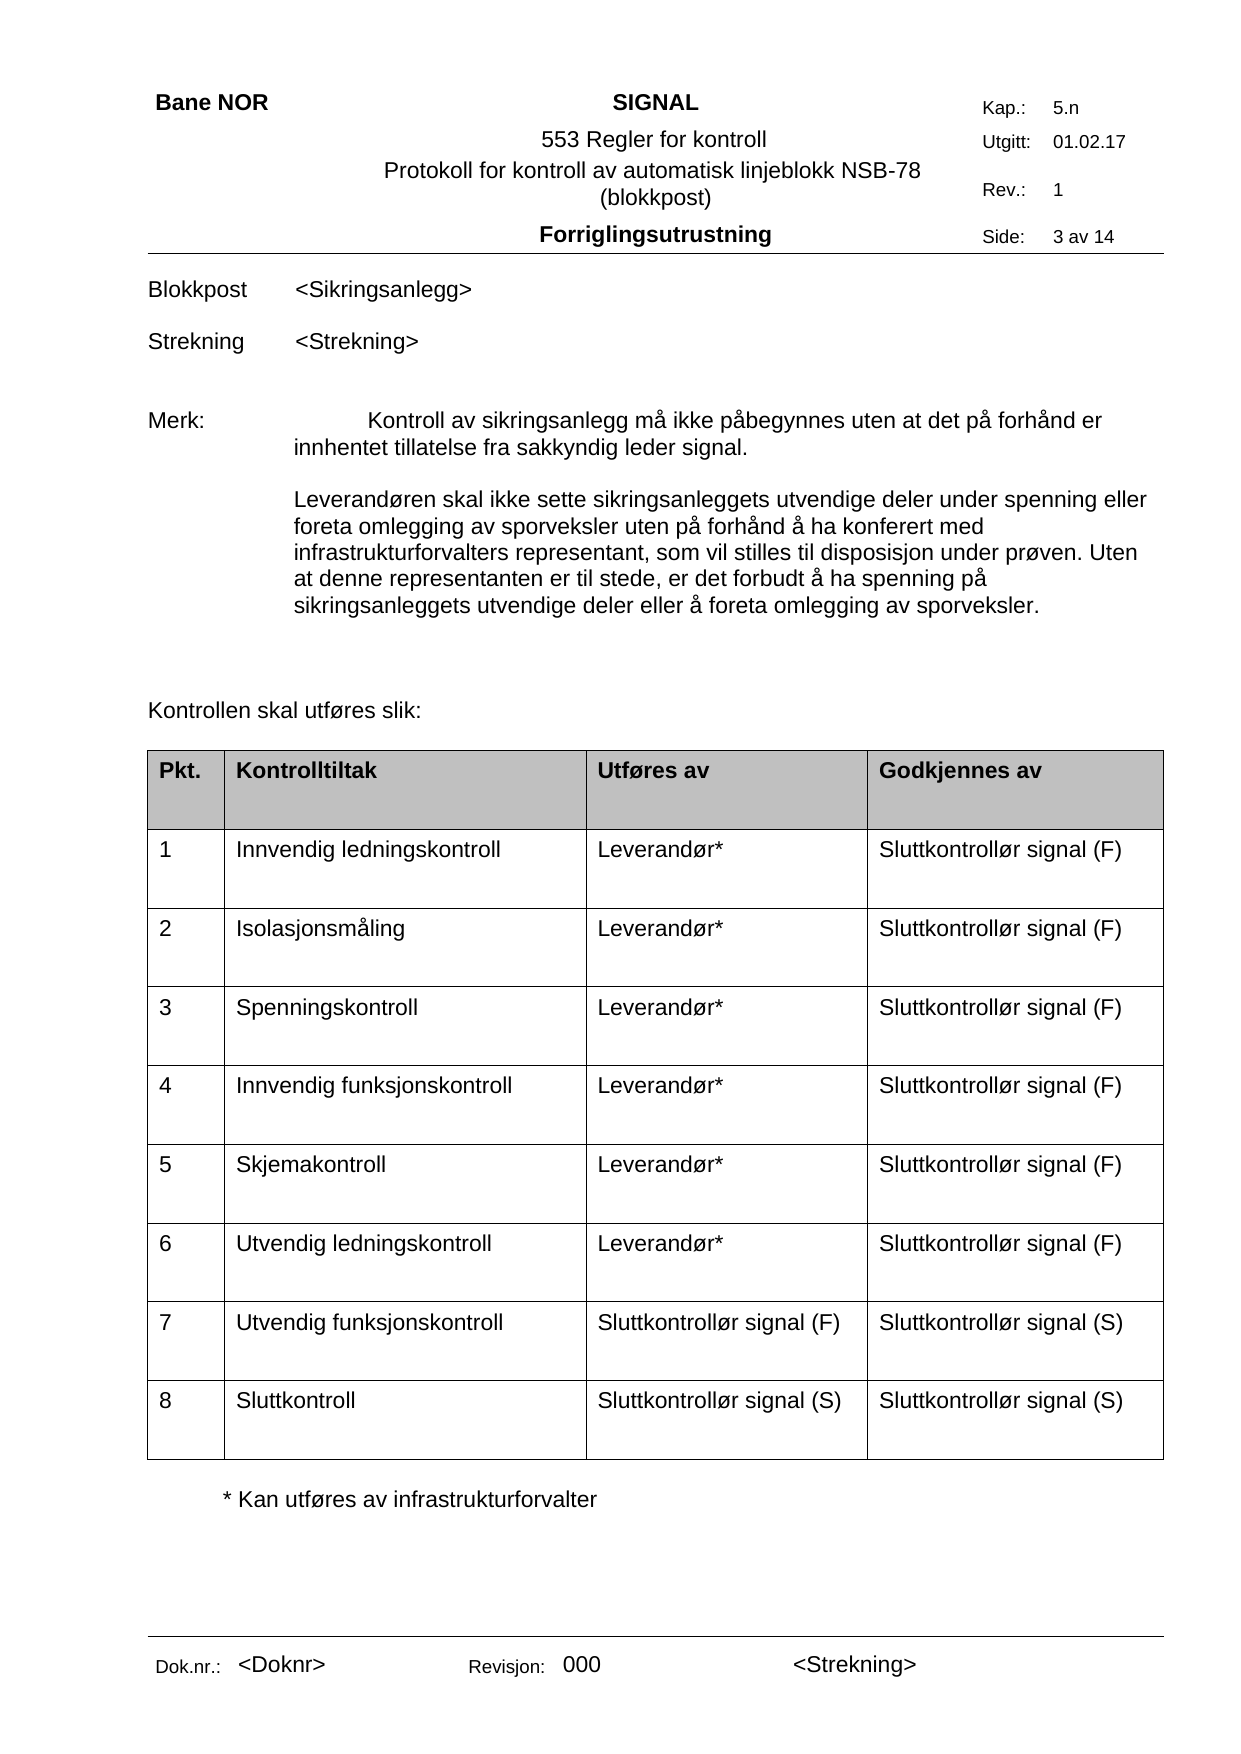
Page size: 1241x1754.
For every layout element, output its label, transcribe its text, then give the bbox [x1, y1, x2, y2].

table_cell 5 [148, 1145, 224, 1222]
table_cell Utvendig ledningskontroll [225, 1224, 586, 1301]
table_header Pkt. [148, 751, 224, 829]
table_cell 1 [148, 830, 224, 907]
table_header Godkjennes av [868, 751, 1163, 829]
text Kontrollen skal utføres slik: [148, 697, 1152, 723]
table_cell Sluttkontrollør signal (F) [868, 1224, 1163, 1301]
table_cell 4 [148, 1066, 224, 1144]
table_cell 6 [148, 1224, 224, 1301]
table_cell Sluttkontrollør signal (F) [868, 1145, 1163, 1222]
table_cell Sluttkontrollør signal (S) [587, 1381, 867, 1459]
table_cell Sluttkontrollør signal (F) [868, 987, 1163, 1065]
table_cell Innvendig funksjonskontroll [225, 1066, 586, 1144]
table_header Kontrolltiltak [225, 751, 586, 829]
table_cell 8 [148, 1381, 224, 1459]
table_cell 7 [148, 1302, 224, 1380]
table_cell 2 [148, 909, 224, 986]
table_cell Sluttkontrollør signal (F) [587, 1302, 867, 1380]
table_cell Skjemakontroll [225, 1145, 586, 1222]
text Merk: Kontroll av sikringsanlegg må ikke påbegynnes uten at det på forhånd er innhentet tillatelse fra sakkyndig leder signal. [148, 407, 1152, 460]
table_cell Sluttkontrollør signal (S) [868, 1302, 1163, 1380]
table_cell Isolasjonsmåling [225, 909, 586, 986]
table_cell Sluttkontroll [225, 1381, 586, 1459]
table_cell 3 [148, 987, 224, 1065]
table_cell Leverandør* [587, 1224, 867, 1301]
table_cell Sluttkontrollør signal (S) [868, 1381, 1163, 1459]
text Blokkpost <Sikringsanlegg> [148, 276, 1152, 302]
table_cell Leverandør* [587, 909, 867, 986]
table_cell Leverandør* [587, 987, 867, 1065]
text Leverandøren skal ikke sette sikringsanleggets utvendige deler under spenning eller foreta omlegging av sporveksler uten på forhånd å ha konferert med infrastrukturforvalters representant, som vil stilles til disposisjon under prøven. Uten at denne representanten er til stede, er det forbudt å ha spenning på sikringsanleggets utvendige deler eller å foreta omlegging av sporveksler. [293, 486, 1152, 618]
text Strekning <Strekning> [148, 328, 1152, 354]
table_cell Leverandør* [587, 830, 867, 907]
table_cell Leverandør* [587, 1145, 867, 1222]
table_header Utføres av [587, 751, 867, 829]
table_cell Innvendig ledningskontroll [225, 830, 586, 907]
text * Kan utføres av infrastrukturforvalter [223, 1486, 1152, 1512]
table_cell Sluttkontrollør signal (F) [868, 909, 1163, 986]
table_cell Spenningskontroll [225, 987, 586, 1065]
table_cell Sluttkontrollør signal (F) [868, 830, 1163, 907]
table_cell Utvendig funksjonskontroll [225, 1302, 586, 1380]
table_cell Sluttkontrollør signal (F) [868, 1066, 1163, 1144]
table_cell Leverandør* [587, 1066, 867, 1144]
